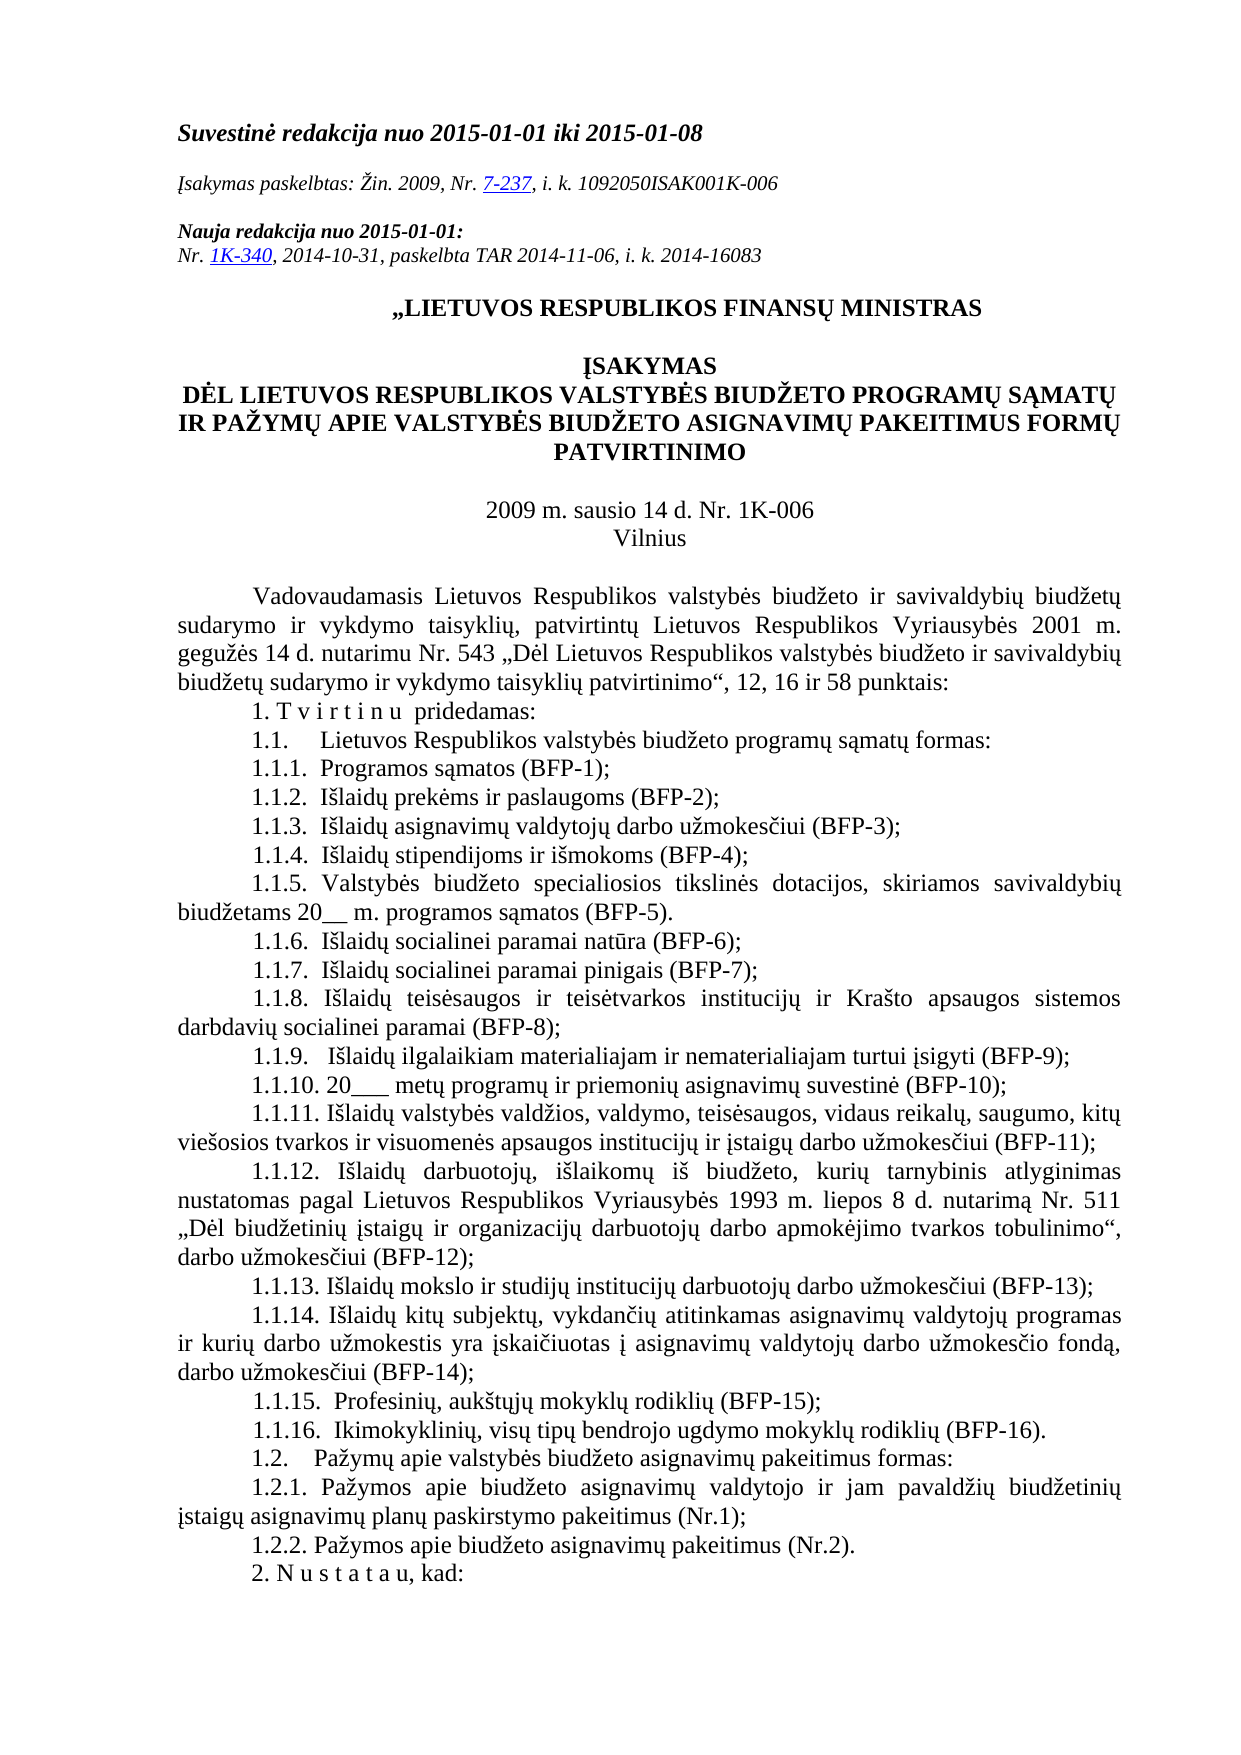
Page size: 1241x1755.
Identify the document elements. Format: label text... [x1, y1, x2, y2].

text Suvestinė redakcija nuo 2015-01-01 iki 2015-01-08 [177, 118, 1122, 147]
text 2009 m. sausio 14 d. Nr. 1K-006 [177, 495, 1122, 523]
text 1.1.7. Išlaidų socialinei paramai pinigais (BFP-7); [177, 955, 1122, 983]
text 1.1.15. Profesinių, aukštųjų mokyklų rodiklių (BFP-15); [177, 1386, 1122, 1415]
text 1.1.6. Išlaidų socialinei paramai natūra (BFP-6); [177, 926, 1122, 955]
text 1.1.12. Išlaidų darbuotojų, išlaikomų iš biudžeto, kurių tarnybinis atlyginimas nustatomas pagal Lietuvos Respublikos Vyriausybės 1993 m. liepos 8 d. nutarimą Nr. 511 „Dėl biudžetinių įstaigų ir organizacijų darbuotojų darbo apmokėjimo tvarkos tobulinimo“, darbo užmokesčiui (BFP-12); [177, 1156, 1122, 1271]
text ĮSAKYMAS [177, 351, 1122, 380]
text 1. T v i r t i n u pridedamas: [177, 696, 1122, 725]
text 1.1.13. Išlaidų mokslo ir studijų institucijų darbuotojų darbo užmokesčiui (BFP-13); [177, 1271, 1122, 1300]
text 1.2.2. Pažymos apie biudžeto asignavimų pakeitimus (Nr.2). [177, 1530, 1122, 1558]
text Nauja redakcija nuo 2015-01-01: [177, 219, 1122, 243]
text 1.1.14. Išlaidų kitų subjektų, vykdančių atitinkamas asignavimų valdytojų programas ir kurių darbo užmokestis yra įskaičiuotas į asignavimų valdytojų darbo užmokesčio fondą, darbo užmokesčiui (BFP-14); [177, 1300, 1122, 1386]
text Įsakymas paskelbtas: Žin. 2009, Nr. 7-237, i. k. 1092050ISAK001K-006 [177, 171, 1122, 195]
text Vilnius [177, 523, 1122, 552]
text 1.2. Pažymų apie valstybės biudžeto asignavimų pakeitimus formas: [177, 1443, 1122, 1472]
text 1.1.1. Programos sąmatos (BFP-1); [251, 753, 1122, 782]
text 1.1. Lietuvos Respublikos valstybės biudžeto programų sąmatų formas: [177, 725, 1122, 753]
text Vadovaudamasis Lietuvos Respublikos valstybės biudžeto ir savivaldybių biudžetų sudarymo ir vykdymo taisyklių, patvirtintų Lietuvos Respublikos Vyriausybės 2001 m. gegužės 14 d. nutarimu Nr. 543 „Dėl Lietuvos Respublikos valstybės biudžeto ir savivaldybių biudžetų sudarymo ir vykdymo taisyklių patvirtinimo“, 12, 16 ir 58 punktais: [177, 581, 1122, 696]
text 1.1.16. Ikimokyklinių, visų tipų bendrojo ugdymo mokyklų rodiklių (BFP-16). [177, 1415, 1122, 1443]
text 1.2.1. Pažymos apie biudžeto asignavimų valdytojo ir jam pavaldžių biudžetinių įstaigų asignavimų planų paskirstymo pakeitimus (Nr.1); [177, 1472, 1122, 1530]
text 1.1.5. Valstybės biudžeto specialiosios tikslinės dotacijos, skiriamos savivaldybių biudžetams 20__ m. programos sąmatos (BFP-5). [177, 868, 1122, 926]
text 1.1.10. 20___ metų programų ir priemonių asignavimų suvestinė (BFP-10); [177, 1070, 1122, 1098]
text 1.1.3. Išlaidų asignavimų valdytojų darbo užmokesčiui (BFP-3); [251, 811, 1122, 840]
text 1.1.11. Išlaidų valstybės valdžios, valdymo, teisėsaugos, vidaus reikalų, saugumo, kitų viešosios tvarkos ir visuomenės apsaugos institucijų ir įstaigų darbo užmokesčiui (BFP-11); [177, 1098, 1122, 1156]
text 1.1.2. Išlaidų prekėms ir paslaugoms (BFP-2); [251, 782, 1122, 811]
text „LIETUVOS RESPUBLIKOS FINANSŲ MINISTRAS [177, 293, 1122, 322]
text 2. N u s t a t a u, kad: [177, 1558, 1122, 1587]
text Nr. 1K-340, 2014-10-31, paskelbta TAR 2014-11-06, i. k. 2014-16083 [177, 243, 1122, 267]
text 1.1.4. Išlaidų stipendijoms ir išmokoms (BFP-4); [252, 840, 1122, 868]
text 1.1.8. Išlaidų teisėsaugos ir teisėtvarkos institucijų ir Krašto apsaugos sistemos darbdavių socialinei paramai (BFP-8); [177, 983, 1122, 1041]
text DĖL LIETUVOS RESPUBLIKOS VALSTYBĖS BIUDŽETO PROGRAMŲ SĄMATŲ IR PAŽYMŲ APIE VALSTYBĖS BIUDŽETO ASIGNAVIMŲ PAKEITIMUS FORMŲ PATVIRTINIMO [177, 380, 1122, 466]
text 1.1.9. Išlaidų ilgalaikiam materialiajam ir nematerialiajam turtui įsigyti (BFP-9); [177, 1041, 1122, 1070]
